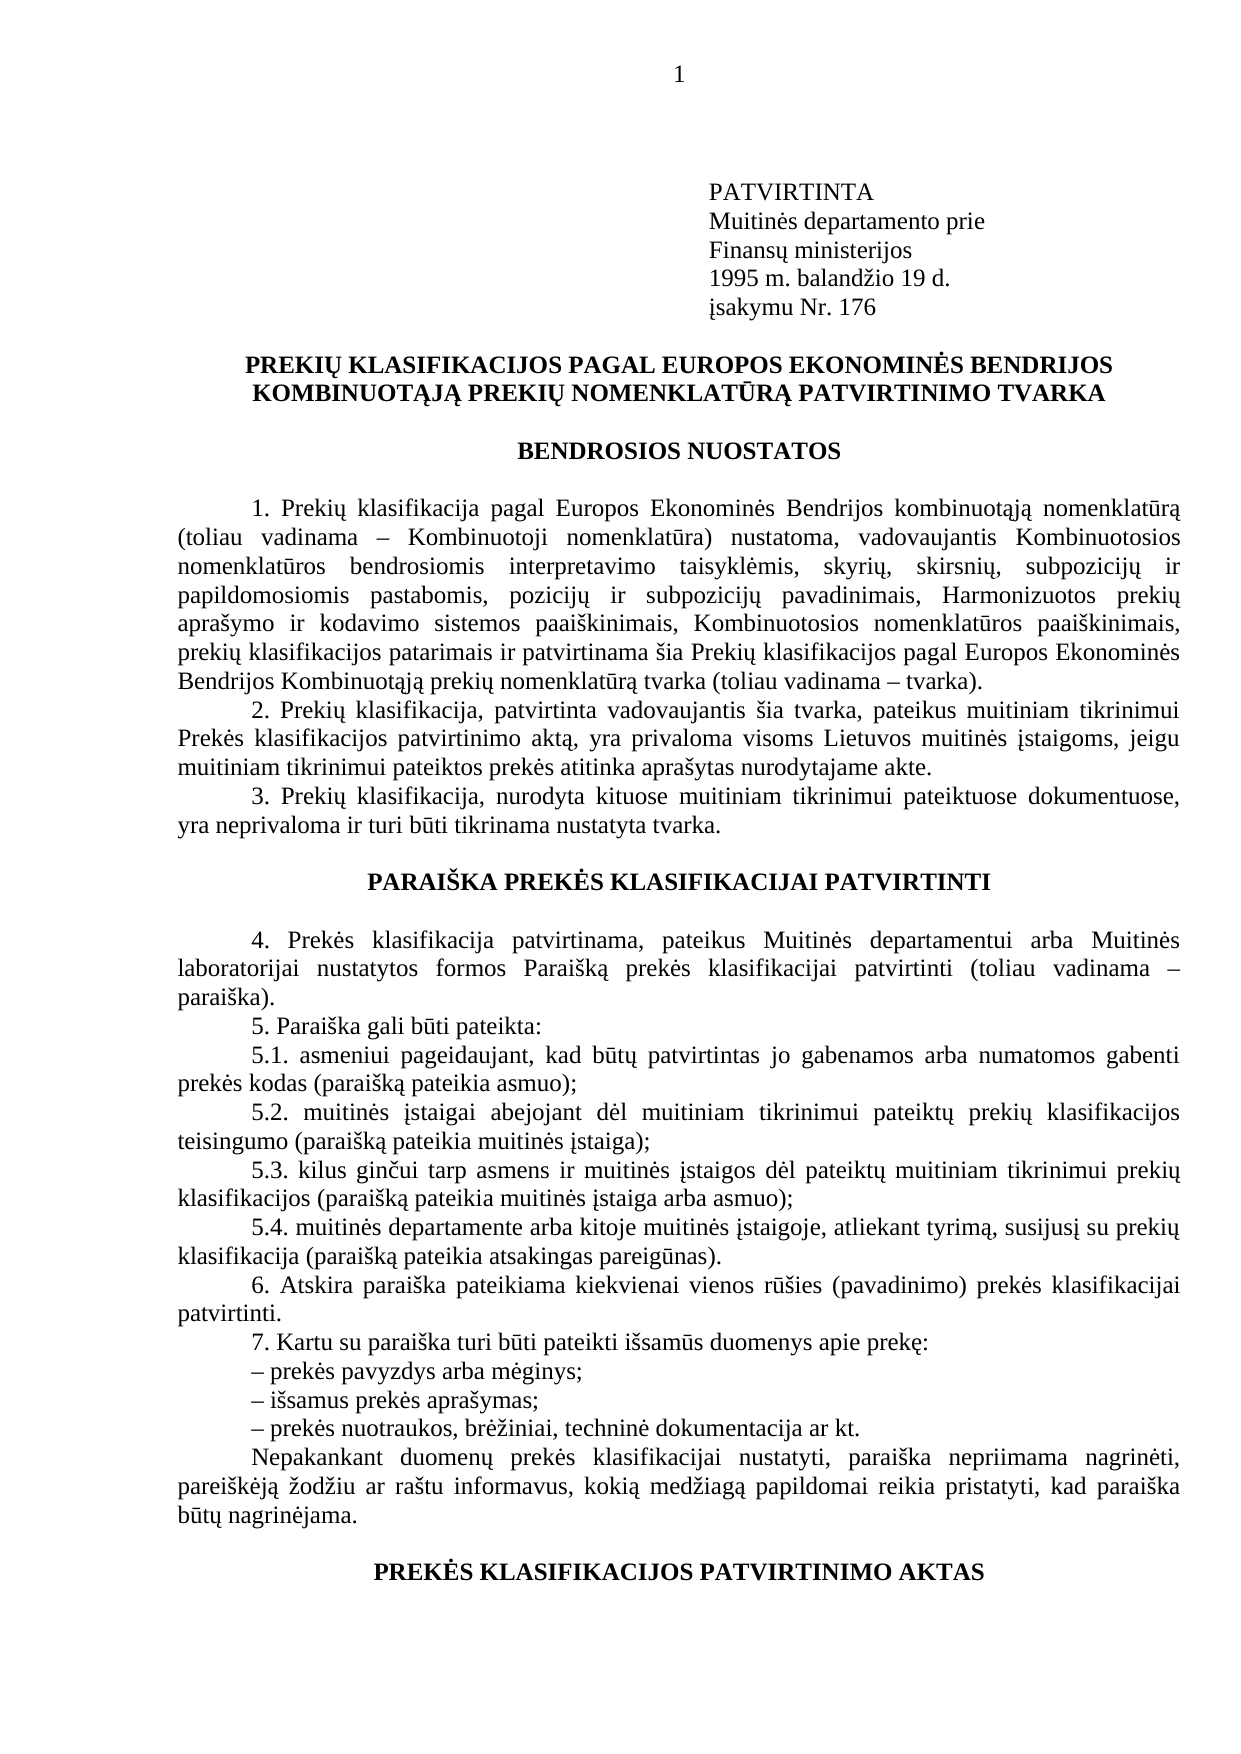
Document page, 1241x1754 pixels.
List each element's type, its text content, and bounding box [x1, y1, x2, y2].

text – prekės pavyzdys arba mėginys; [177, 1356, 1181, 1385]
text 6. Atskira paraiška pateikiama kiekvienai vienos rūšies (pavadinimo) prekės klasifikacijai patvirtinti. [177, 1270, 1181, 1327]
text 5.4. muitinės departamente arba kitoje muitinės įstaigoje, atliekant tyrimą, susijusį su prekių klasifikacija (paraišką pateikia atsakingas pareigūnas). [177, 1212, 1181, 1270]
text 2. Prekių klasifikacija, patvirtinta vadovaujantis šia tvarka, pateikus muitiniam tikrinimui Prekės klasifikacijos patvirtinimo aktą, yra privaloma visoms Lietuvos muitinės įstaigoms, jeigu muitiniam tikrinimui pateiktos prekės atitinka aprašytas nurodytajame akte. [177, 695, 1181, 781]
text PARAIŠKA PREKĖS KLASIFIKACIJAI PATVIRTINTI [177, 867, 1181, 896]
text 1. Prekių klasifikacija pagal Europos Ekonominės Bendrijos kombinuotąją nomenklatūrą (toliau vadinama – Kombinuotoji nomenklatūra) nustatoma, vadovaujantis Kombinuotosios nomenklatūros bendrosiomis interpretavimo taisyklėmis, skyrių, skirsnių, subpozicijų ir papildomosiomis pastabomis, pozicijų ir subpozicijų pavadinimais, Harmonizuotos prekių aprašymo ir kodavimo sistemos paaiškinimais, Kombinuotosios nomenklatūros paaiškinimais, prekių klasifikacijos patarimais ir patvirtinama šia Prekių klasifikacijos pagal Europos Ekonominės Bendrijos Kombinuotąją prekių nomenklatūrą tvarka (toliau vadinama – tvarka). [177, 493, 1181, 695]
text 1995 m. balandžio 19 d. [177, 263, 1181, 292]
text Muitinės departamento prie [177, 206, 1181, 235]
text 7. Kartu su paraiška turi būti pateikti išsamūs duomenys apie prekę: [177, 1327, 1181, 1356]
text įsakymu Nr. 176 [177, 292, 1181, 321]
text PREKĖS KLASIFIKACIJOS PATVIRTINIMO AKTAS [177, 1557, 1181, 1586]
text – išsamus prekės aprašymas; [177, 1385, 1181, 1413]
text 5.3. kilus ginčui tarp asmens ir muitinės įstaigos dėl pateiktų muitiniam tikrinimui prekių klasifikacijos (paraišką pateikia muitinės įstaiga arba asmuo); [177, 1155, 1181, 1212]
text 5. Paraiška gali būti pateikta: [177, 1011, 1181, 1040]
text 4. Prekės klasifikacija patvirtinama, pateikus Muitinės departamentui arba Muitinės laboratorijai nustatytos formos Paraišką prekės klasifikacijai patvirtinti (toliau vadinama – paraiška). [177, 925, 1181, 1011]
text 5.2. muitinės įstaigai abejojant dėl muitiniam tikrinimui pateiktų prekių klasifikacijos teisingumo (paraišką pateikia muitinės įstaiga); [177, 1097, 1181, 1155]
text – prekės nuotraukos, brėžiniai, techninė dokumentacija ar kt. [177, 1413, 1181, 1442]
text BENDROSIOS NUOSTATOS [177, 436, 1181, 465]
text 5.1. asmeniui pageidaujant, kad būtų patvirtintas jo gabenamos arba numatomos gabenti prekės kodas (paraišką pateikia asmuo); [177, 1040, 1181, 1097]
text PREKIŲ KLASIFIKACIJOS PAGAL EUROPOS EKONOMINĖS BENDRIJOS KOMBINUOTĄJĄ PREKIŲ NOMENKLATŪRĄ PATVIRTINIMO TVARKA [177, 350, 1181, 407]
text 3. Prekių klasifikacija, nurodyta kituose muitiniam tikrinimui pateiktuose dokumentuose, yra neprivaloma ir turi būti tikrinama nustatyta tvarka. [177, 781, 1181, 838]
text PATVIRTINTA [177, 177, 1181, 206]
text Nepakankant duomenų prekės klasifikacijai nustatyti, paraiška nepriimama nagrinėti, pareiškėją žodžiu ar raštu informavus, kokią medžiagą papildomai reikia pristatyti, kad paraiška būtų nagrinėjama. [177, 1442, 1181, 1528]
text Finansų ministerijos [177, 235, 1181, 263]
